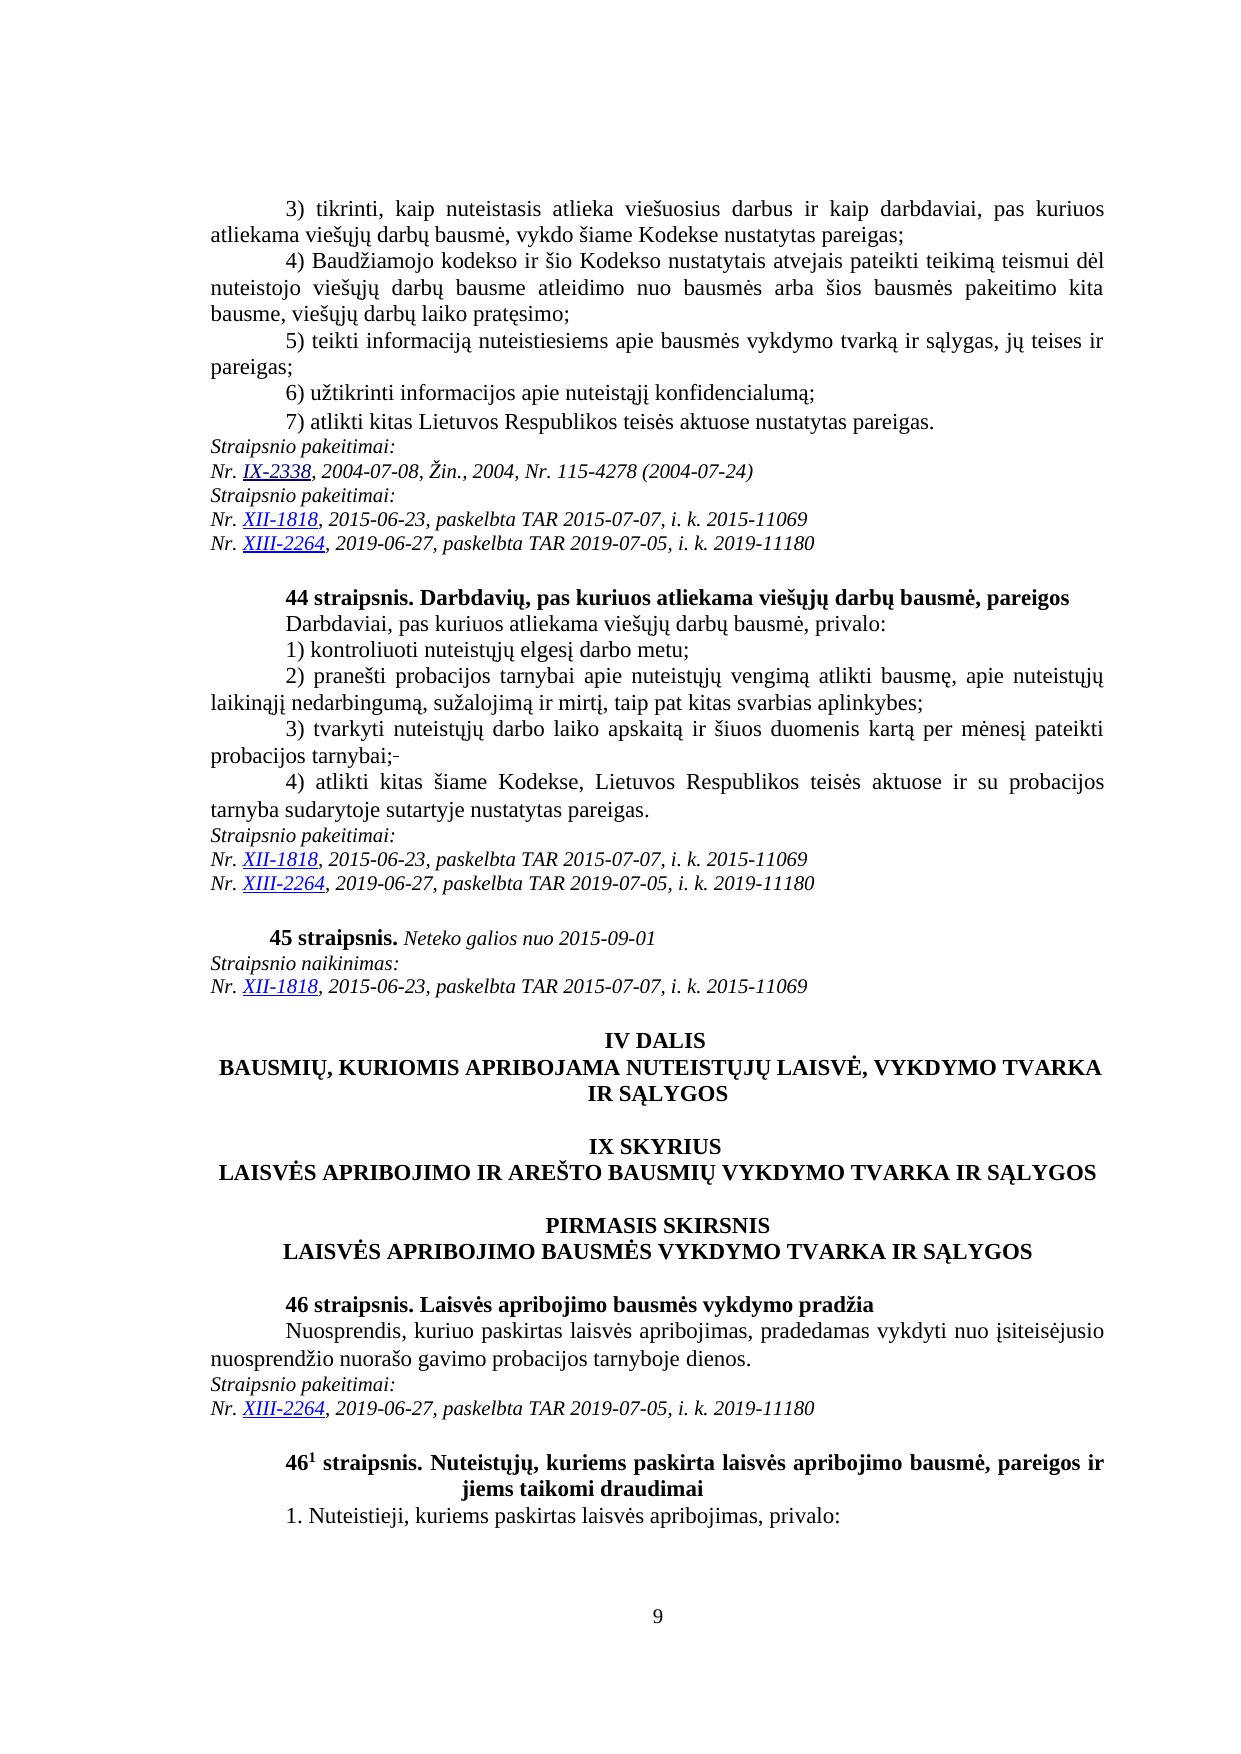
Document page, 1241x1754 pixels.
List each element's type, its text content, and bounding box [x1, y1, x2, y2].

text BAUSMIŲ, KURIOMIS APRIBOJAMA NUTEISTŲJŲ LAISVĖ, VYKDYMO TVARKA IR SĄLYGOS [210, 1054, 1105, 1106]
text 1. Nuteistieji, kuriems paskirtas laisvės apribojimas, privalo: [210, 1502, 1105, 1528]
subtitle IV Dalis [210, 1027, 1105, 1054]
text Nr. XIII-2264, 2019-06-27, paskelbta TAR 2019-07-05, i. k. 2019-11180 [210, 1396, 1105, 1420]
text 45 straipsnis. Neteko galios nuo 2015-09-01 [210, 924, 1105, 950]
text Darbdaviai, pas kuriuos atliekama viešųjų darbų bausmė, privalo: [210, 610, 1105, 636]
text Nr. XII-1818, 2015-06-23, paskelbta TAR 2015-07-07, i. k. 2015-11069 [210, 847, 1105, 871]
text 4) atlikti kitas šiame Kodekse, Lietuvos Respublikos teisės aktuose ir su probacijos tarnyba sudarytoje sutartyje nustatytas pareigas. [210, 768, 1105, 823]
text Straipsnio pakeitimai: [210, 823, 1105, 847]
text Nr. IX-2338, 2004-07-08, Žin., 2004, Nr. 115-4278 (2004-07-24) [210, 458, 1105, 483]
subtitle LAISVĖS APRIBOJIMO BAUSMĖS VYKDYMO TVARKA IR SĄLYGOS [210, 1238, 1105, 1264]
text Straipsnio pakeitimai: [210, 434, 1105, 458]
text Straipsnio naikinimas: [210, 950, 1105, 974]
subtitle Pirmasis skirsnis [210, 1212, 1105, 1238]
subtitle IX skyrius [210, 1133, 1105, 1159]
text 3) tvarkyti nuteistųjų darbo laiko apskaitą ir šiuos duomenis kartą per mėnesį pateikti probacijos tarnybai; [210, 715, 1105, 768]
text LAISVĖS APRIBOJIMO IR AREŠTO BAUSMIŲ VYKDYMO TVARKA IR SĄLYGOS [210, 1159, 1105, 1185]
text 6) užtikrinti informacijos apie nuteistąjį konfidencialumą; [210, 379, 1105, 406]
text 2) pranešti probacijos tarnybai apie nuteistųjų vengimą atlikti bausmę, apie nuteistųjų laikinąjį nedarbingumą, sužalojimą ir mirtį, taip pat kitas svarbias aplinkybes; [210, 663, 1105, 715]
text 44 straipsnis. Darbdavių, pas kuriuos atliekama viešųjų darbų bausmė, pareigos [210, 583, 1105, 610]
text Nuosprendis, kuriuo paskirtas laisvės apribojimas, pradedamas vykdyti nuo įsiteisėjusio nuosprendžio nuorašo gavimo probacijos tarnyboje dienos. [210, 1317, 1105, 1372]
text Nr. XII-1818, 2015-06-23, paskelbta TAR 2015-07-07, i. k. 2015-11069 [210, 507, 1105, 531]
text 3) tikrinti, kaip nuteistasis atlieka viešuosius darbus ir kaip darbdaviai, pas kuriuos atliekama viešųjų darbų bausmė, vykdo šiame Kodekse nustatytas pareigas; [210, 195, 1105, 248]
text 4) Baudžiamojo kodekso ir šio Kodekso nustatytais atvejais pateikti teikimą teismui dėl nuteistojo viešųjų darbų bausme atleidimo nuo bausmės arba šios bausmės pakeitimo kita bausme, viešųjų darbų laiko pratęsimo; [210, 248, 1105, 327]
text 46 straipsnis. Laisvės apribojimo bausmės vykdymo pradžia [210, 1291, 1105, 1317]
text Straipsnio pakeitimai: [210, 483, 1105, 507]
text 7) atlikti kitas Lietuvos Respublikos teisės aktuose nustatytas pareigas. [210, 406, 1105, 434]
text Nr. XII-1818, 2015-06-23, paskelbta TAR 2015-07-07, i. k. 2015-11069 [210, 974, 1105, 998]
text Nr. XIII-2264, 2019-06-27, paskelbta TAR 2019-07-05, i. k. 2019-11180 [210, 531, 1105, 555]
text 461 straipsnis. Nuteistųjų, kuriems paskirta laisvės apribojimo bausmė, pareigos ir jiems taikomi draudimai [285, 1449, 1105, 1502]
text Nr. XIII-2264, 2019-06-27, paskelbta TAR 2019-07-05, i. k. 2019-11180 [210, 871, 1105, 895]
text Straipsnio pakeitimai: [210, 1372, 1105, 1396]
text 1) kontroliuoti nuteistųjų elgesį darbo metu; [210, 636, 1105, 663]
text 5) teikti informaciją nuteistiesiems apie bausmės vykdymo tvarką ir sąlygas, jų teises ir pareigas; [210, 327, 1105, 379]
